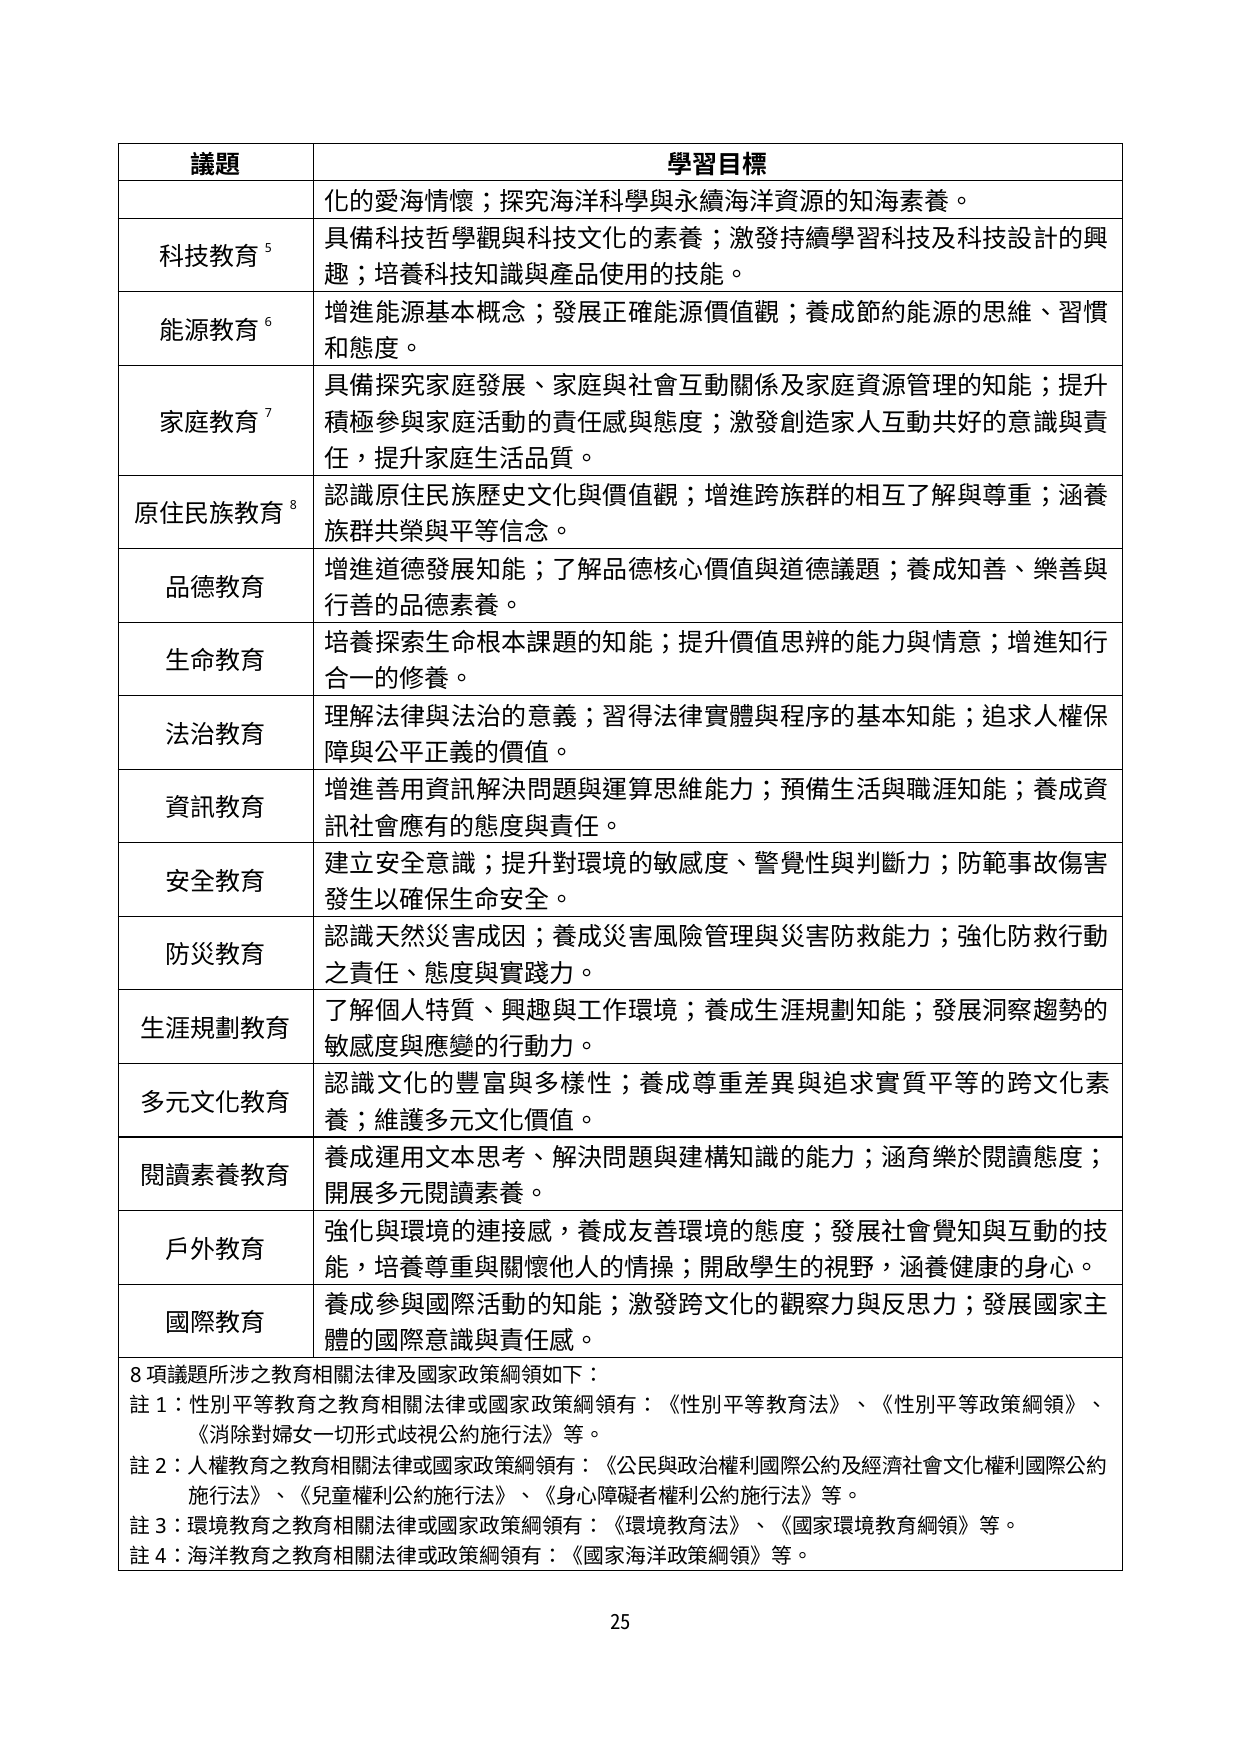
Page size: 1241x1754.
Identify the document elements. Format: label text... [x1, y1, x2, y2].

table_cell 能源教育6 [119, 292, 313, 365]
table_header 議題 [119, 144, 313, 180]
table_cell 法治教育 [119, 696, 313, 769]
table_cell 增進能源基本概念；發展正確能源價值觀；養成節約能源的思維、習慣和態度。 [314, 292, 1122, 365]
table_cell 防災教育 [119, 917, 313, 989]
table_cell 認識文化的豐富與多樣性；養成尊重差異與追求實質平等的跨文化素養；維護多元文化價值。 [314, 1064, 1122, 1136]
table_cell 科技教育5 [119, 219, 313, 291]
table_cell 多元文化教育 [119, 1064, 313, 1136]
table_cell 家庭教育7 [119, 366, 313, 474]
table_cell 生命教育 [119, 623, 313, 695]
table_cell 具備探究家庭發展、家庭與社會互動關係及家庭資源管理的知能；提升積極參與家庭活動的責任感與態度；激發創造家人互動共好的意識與責任，提升家庭生活品質。 [314, 366, 1122, 474]
table_header 學習目標 [314, 144, 1122, 180]
table_cell 理解法律與法治的意義；習得法律實體與程序的基本知能；追求人權保障與公平正義的價值。 [314, 696, 1122, 769]
table_cell 國際教育 [119, 1285, 313, 1357]
table_cell 資訊教育 [119, 770, 313, 842]
table_cell 增進善用資訊解決問題與運算思維能力；預備生活與職涯知能；養成資訊社會應有的態度與責任。 [314, 770, 1122, 842]
table_cell 安全教育 [119, 843, 313, 916]
table_cell 強化與環境的連接感，養成友善環境的態度；發展社會覺知與互動的技能，培養尊重與關懷他人的情操；開啟學生的視野，涵養健康的身心。 [314, 1211, 1122, 1283]
table_cell 建立安全意識；提升對環境的敏感度、警覺性與判斷力；防範事故傷害發生以確保生命安全。 [314, 843, 1122, 916]
table_cell 養成參與國際活動的知能；激發跨文化的觀察力與反思力；發展國家主體的國際意識與責任感。 [314, 1285, 1122, 1357]
table_cell 具備科技哲學觀與科技文化的素養；激發持續學習科技及科技設計的興趣；培養科技知識與產品使用的技能。 [314, 219, 1122, 291]
table_cell 增進道德發展知能；了解品德核心價值與道德議題；養成知善、樂善與行善的品德素養。 [314, 549, 1122, 622]
table_cell 原住民族教育8 [119, 476, 313, 548]
table_cell 品德教育 [119, 549, 313, 622]
table_cell 生涯規劃教育 [119, 990, 313, 1063]
table_cell 培養探索生命根本課題的知能；提升價值思辨的能力與情意；增進知行合一的修養。 [314, 623, 1122, 695]
table_cell 養成運用文本思考、解決問題與建構知識的能力；涵育樂於閱讀態度；開展多元閱讀素養。 [314, 1138, 1122, 1210]
table_cell 化的愛海情懷；探究海洋科學與永續海洋資源的知海素養。 [314, 181, 1122, 218]
table_cell 認識天然災害成因；養成災害風險管理與災害防救能力；強化防救行動之責任、態度與實踐力。 [314, 917, 1122, 989]
table_cell 戶外教育 [119, 1211, 313, 1283]
table_cell 了解個人特質、興趣與工作環境；養成生涯規劃知能；發展洞察趨勢的敏感度與應變的行動力。 [314, 990, 1122, 1063]
table_cell 認識原住民族歷史文化與價值觀；增進跨族群的相互了解與尊重；涵養族群共榮與平等信念。 [314, 476, 1122, 548]
table_cell 閱讀素養教育 [119, 1138, 313, 1210]
table_cell 8項議題所涉之教育相關法律及國家政策綱領如下： 註1：性別平等教育之教育相關法律或國家政策綱領有：《性別平等教育法》、《性別平等政策綱領》、《消除對婦女一切形式歧視公約施行法》等。 註2：人權教育之教育相關法律或國家政策綱領有：《公民與政治權利國際公約及經濟社會文化權利國際公約施行法》、《兒童權利公約施行法》、《身心障礙者權利公約施行法》等。 註3：環境教育之教育相關法律或國家政策綱領有：《環境教育法》、《國家環境教育綱領》等。 註4：海洋教育之教育相關法律或政策綱領有：《國家海洋政策綱領》等。 [119, 1358, 1122, 1570]
table_cell [119, 181, 313, 218]
